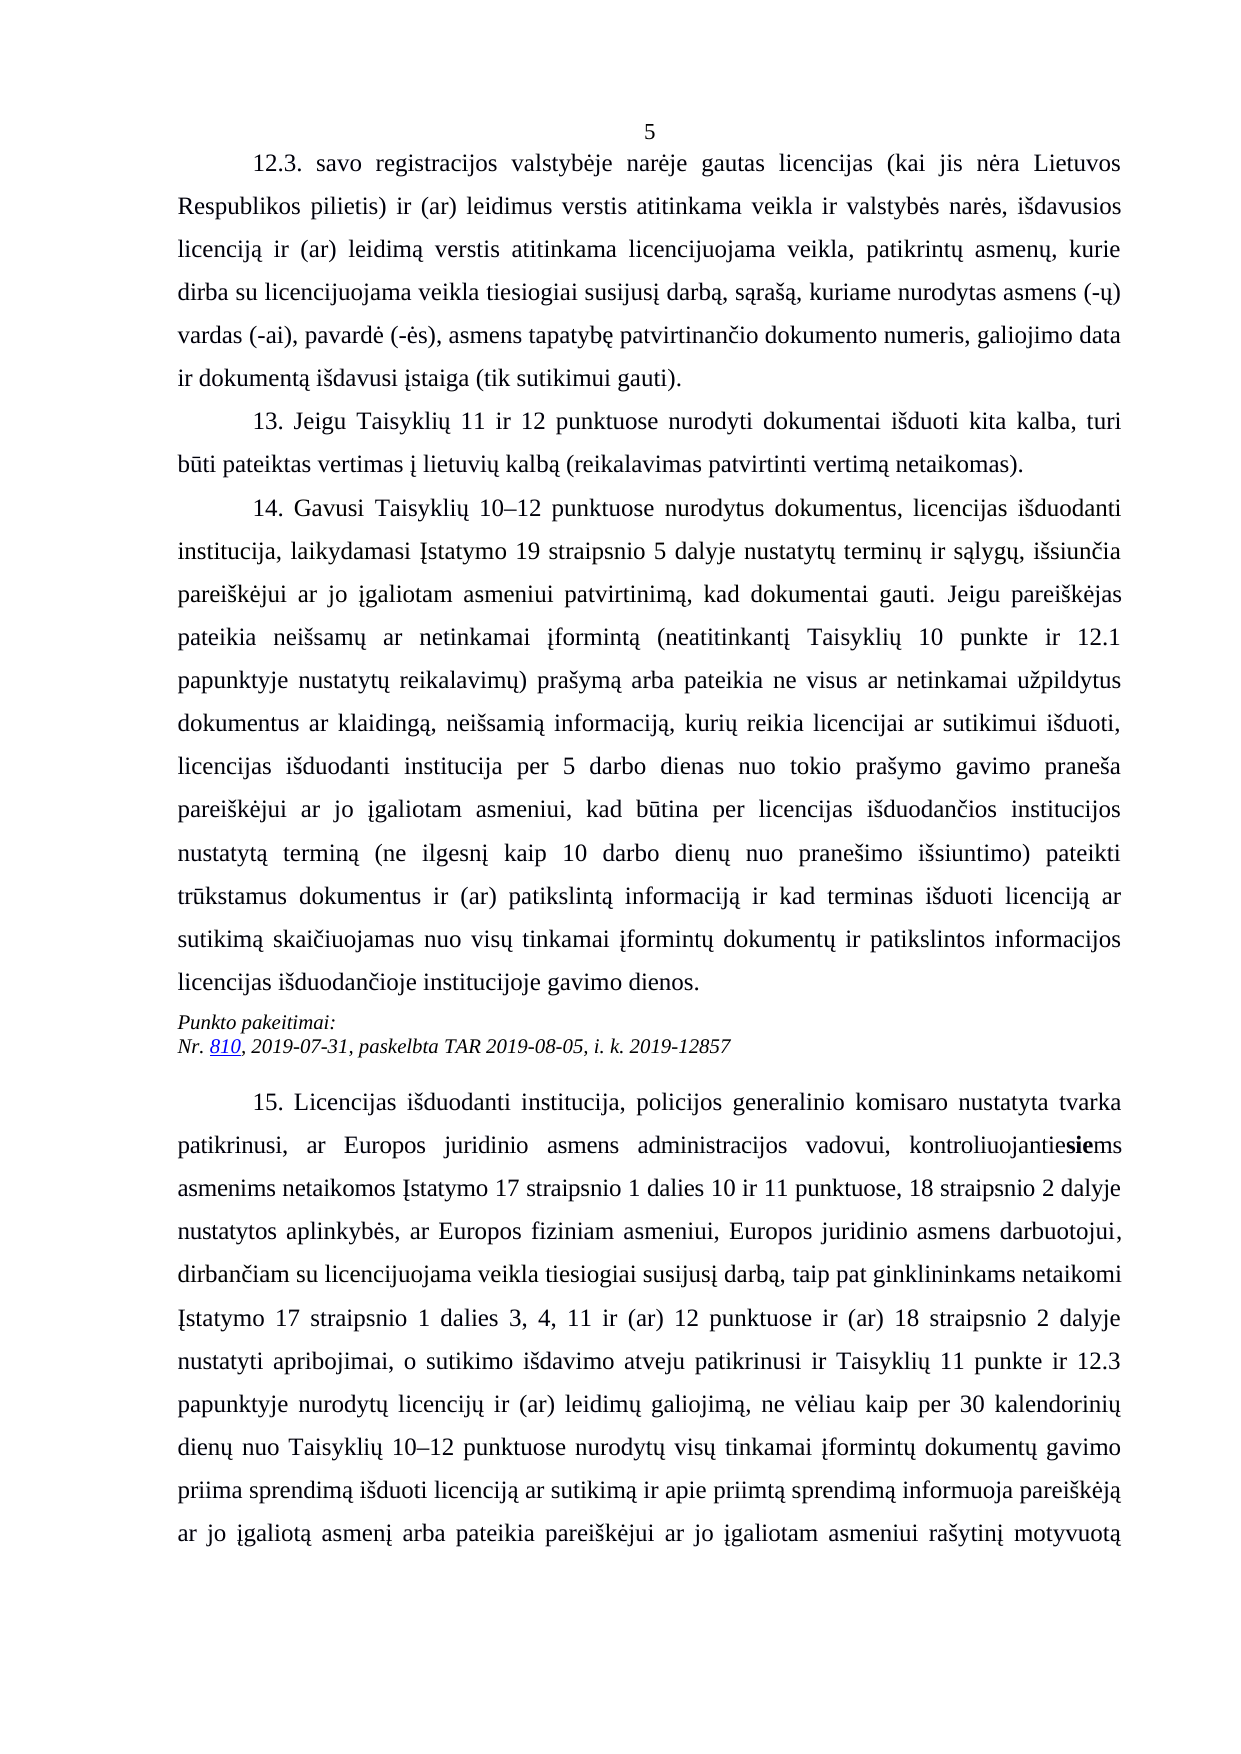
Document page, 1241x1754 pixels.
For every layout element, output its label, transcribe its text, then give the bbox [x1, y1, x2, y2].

text 13. Jeigu Taisyklių 11 ir 12 punktuose nurodyti dokumentai išduoti kita kalba, turi būti pateiktas vertimas į lietuvių kalbą (reikalavimas patvirtinti vertimą netaikomas). [177, 406, 1122, 478]
text 12.3. savo registracijos valstybėje narėje gautas licencijas (kai jis nėra Lietuvos Respublikos pilietis) ir (ar) leidimus verstis atitinkama veikla ir valstybės narės, išdavusios licenciją ir (ar) leidimą verstis atitinkama licencijuojama veikla, patikrintų asmenų, kurie dirba su licencijuojama veikla tiesiogiai susijusį darbą, sąrašą, kuriame nurodytas asmens (-ų) vardas (-ai), pavardė (-ės), asmens tapatybę patvirtinančio dokumento numeris, galiojimo data ir dokumentą išdavusi įstaiga (tik sutikimui gauti). [177, 148, 1122, 392]
text 15. Licencijas išduodanti institucija, policijos generalinio komisaro nustatyta tvarka patikrinusi, ar Europos juridinio asmens administracijos vadovui, kontroliuojantiesiems asmenims netaikomos Įstatymo 17 straipsnio 1 dalies 10 ir 11 punktuose, 18 straipsnio 2 dalyje nustatytos aplinkybės, ar Europos fiziniam asmeniui, Europos juridinio asmens darbuotojui, dirbančiam su licencijuojama veikla tiesiogiai susijusį darbą, taip pat ginklininkams netaikomi Įstatymo 17 straipsnio 1 dalies 3, 4, 11 ir (ar) 12 punktuose ir (ar) 18 straipsnio 2 dalyje nustatyti apribojimai, o sutikimo išdavimo atveju patikrinusi ir Taisyklių 11 punkte ir 12.3 papunktyje nurodytų licencijų ir (ar) leidimų galiojimą, ne vėliau kaip per 30 kalendorinių dienų nuo Taisyklių 10–12 punktuose nurodytų visų tinkamai įformintų dokumentų gavimo priima sprendimą išduoti licenciją ar sutikimą ir apie priimtą sprendimą informuoja pareiškėją ar jo įgaliotą asmenį arba pateikia pareiškėjui ar jo įgaliotam asmeniui rašytinį motyvuotą [177, 1087, 1122, 1547]
text Punkto pakeitimai: [177, 1010, 1122, 1034]
text 14. Gavusi Taisyklių 10–12 punktuose nurodytus dokumentus, licencijas išduodanti institucija, laikydamasi Įstatymo 19 straipsnio 5 dalyje nustatytų terminų ir sąlygų, išsiunčia pareiškėjui ar jo įgaliotam asmeniui patvirtinimą, kad dokumentai gauti. Jeigu pareiškėjas pateikia neišsamų ar netinkamai įformintą (neatitinkantį Taisyklių 10 punkte ir 12.1 papunktyje nustatytų reikalavimų) prašymą arba pateikia ne visus ar netinkamai užpildytus dokumentus ar klaidingą, neišsamią informaciją, kurių reikia licencijai ar sutikimui išduoti, licencijas išduodanti institucija per 5 darbo dienas nuo tokio prašymo gavimo praneša pareiškėjui ar jo įgaliotam asmeniui, kad būtina per licencijas išduodančios institucijos nustatytą terminą (ne ilgesnį kaip 10 darbo dienų nuo pranešimo išsiuntimo) pateikti trūkstamus dokumentus ir (ar) patikslintą informaciją ir kad terminas išduoti licenciją ar sutikimą skaičiuojamas nuo visų tinkamai įformintų dokumentų ir patikslintos informacijos licencijas išduodančioje institucijoje gavimo dienos. [177, 493, 1122, 996]
text Nr. 810, 2019-07-31, paskelbta TAR 2019-08-05, i. k. 2019-12857 [177, 1034, 1122, 1058]
